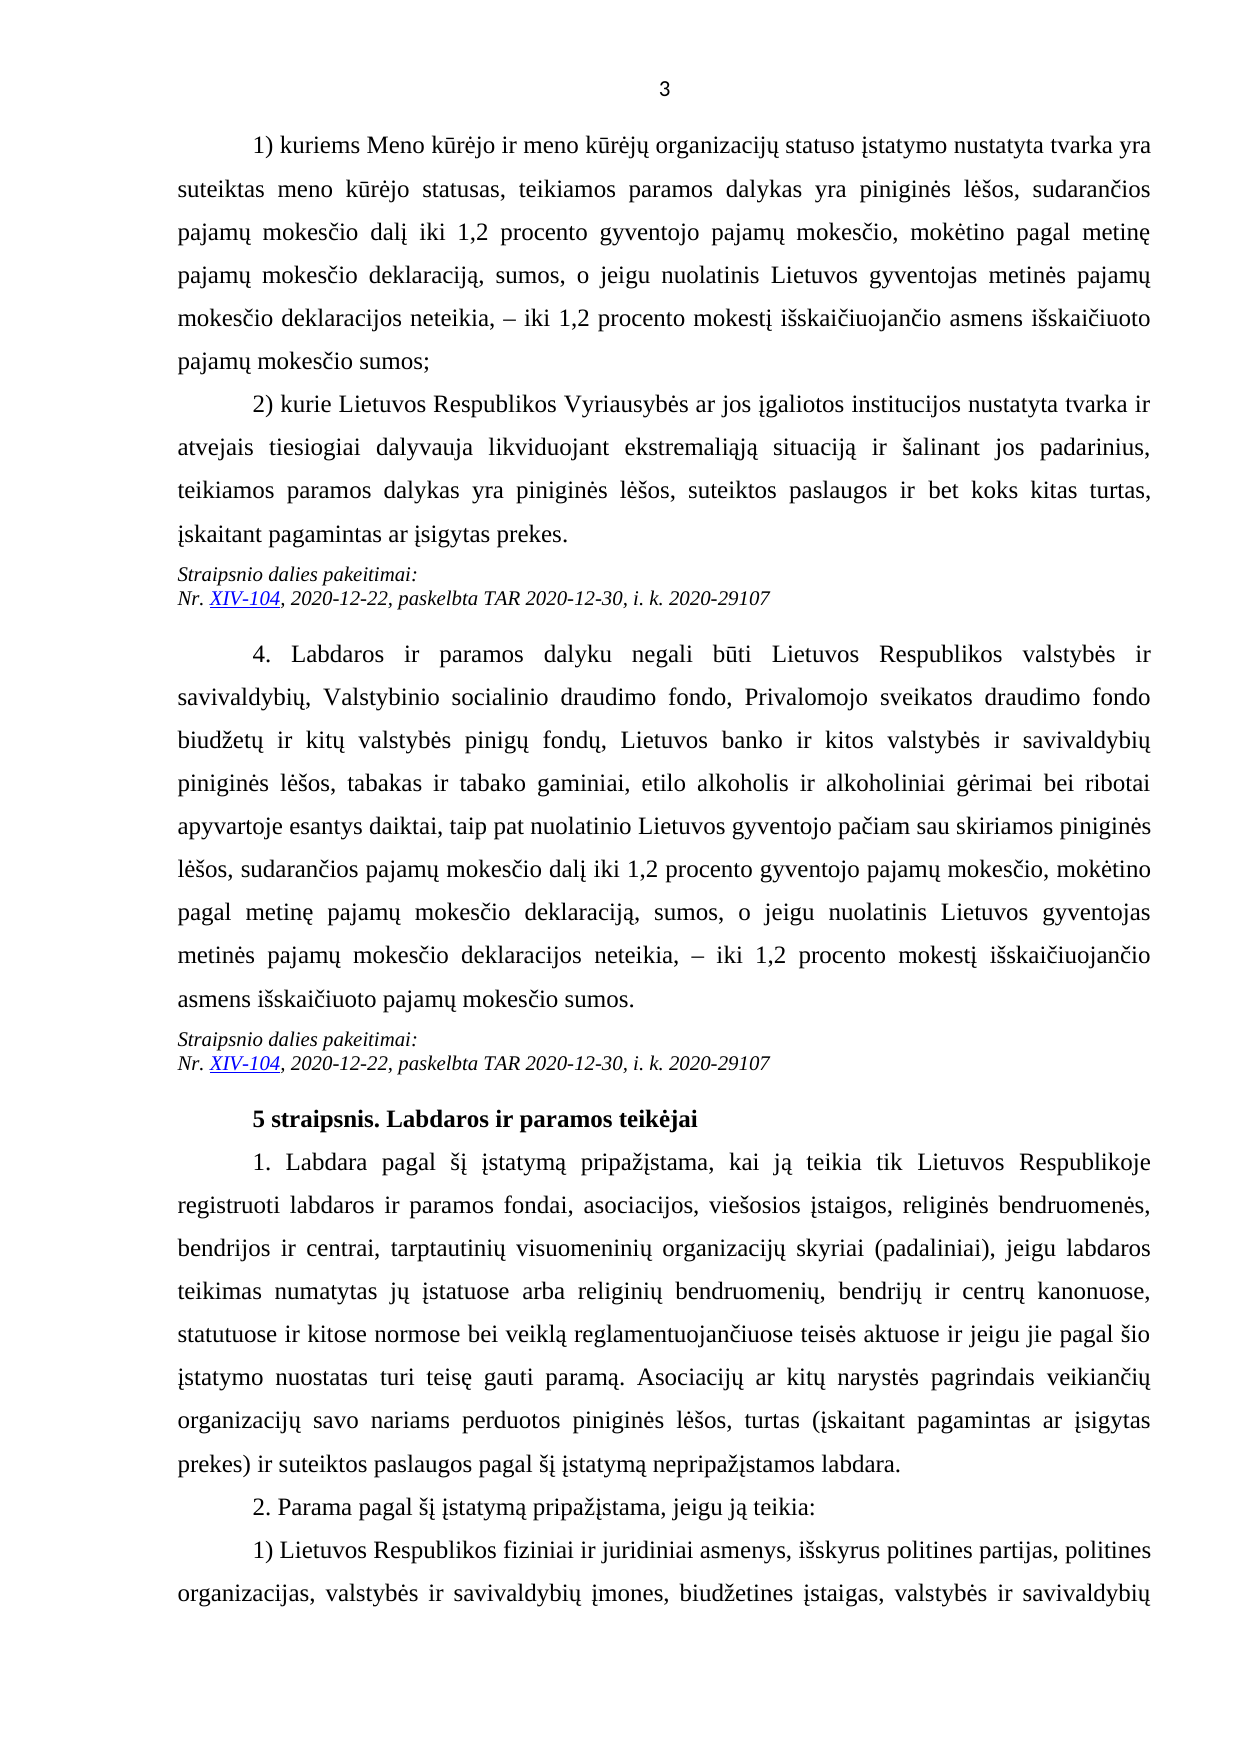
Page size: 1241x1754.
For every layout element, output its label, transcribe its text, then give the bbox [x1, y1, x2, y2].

text 4. Labdaros ir paramos dalyku negali būti Lietuvos Respublikos valstybės ir savivaldybių, Valstybinio socialinio draudimo fondo, Privalomojo sveikatos draudimo fondo biudžetų ir kitų valstybės pinigų fondų, Lietuvos banko ir kitos valstybės ir savivaldybių piniginės lėšos, tabakas ir tabako gaminiai, etilo alkoholis ir alkoholiniai gėrimai bei ribotai apyvartoje esantys daiktai, taip pat nuolatinio Lietuvos gyventojo pačiam sau skiriamos piniginės lėšos, sudarančios pajamų mokesčio dalį iki 1,2 procento gyventojo pajamų mokesčio, mokėtino pagal metinę pajamų mokesčio deklaraciją, sumos, o jeigu nuolatinis Lietuvos gyventojas metinės pajamų mokesčio deklaracijos neteikia, – iki 1,2 procento mokestį išskaičiuojančio asmens išskaičiuoto pajamų mokesčio sumos. [177, 639, 1152, 1012]
text Straipsnio dalies pakeitimai: [177, 1027, 1152, 1051]
text 1) Lietuvos Respublikos fiziniai ir juridiniai asmenys, išskyrus politines partijas, politines organizacijas, valstybės ir savivaldybių įmones, biudžetines įstaigas, valstybės ir savivaldybių [177, 1535, 1152, 1607]
text Straipsnio dalies pakeitimai: [177, 562, 1152, 586]
text Nr. XIV-104, 2020-12-22, paskelbta TAR 2020-12-30, i. k. 2020-29107 [177, 586, 1152, 610]
text 2. Parama pagal šį įstatymą pripažįstama, jeigu ją teikia: [177, 1492, 1152, 1521]
text 5 straipsnis. Labdaros ir paramos teikėjai [177, 1104, 1152, 1132]
text 1) kuriems Meno kūrėjo ir meno kūrėjų organizacijų statuso įstatymo nustatyta tvarka yra suteiktas meno kūrėjo statusas, teikiamos paramos dalykas yra piniginės lėšos, sudarančios pajamų mokesčio dalį iki 1,2 procento gyventojo pajamų mokesčio, mokėtino pagal metinę pajamų mokesčio deklaraciją, sumos, o jeigu nuolatinis Lietuvos gyventojas metinės pajamų mokesčio deklaracijos neteikia, – iki 1,2 procento mokestį išskaičiuojančio asmens išskaičiuoto pajamų mokesčio sumos; [177, 131, 1152, 375]
text 2) kurie Lietuvos Respublikos Vyriausybės ar jos įgaliotos institucijos nustatyta tvarka ir atvejais tiesiogiai dalyvauja likviduojant ekstremaliąją situaciją ir šalinant jos padarinius, teikiamos paramos dalykas yra piniginės lėšos, suteiktos paslaugos ir bet koks kitas turtas, įskaitant pagamintas ar įsigytas prekes. [177, 389, 1152, 547]
text 1. Labdara pagal šį įstatymą pripažįstama, kai ją teikia tik Lietuvos Respublikoje registruoti labdaros ir paramos fondai, asociacijos, viešosios įstaigos, religinės bendruomenės, bendrijos ir centrai, tarptautinių visuomeninių organizacijų skyriai (padaliniai), jeigu labdaros teikimas numatytas jų įstatuose arba religinių bendruomenių, bendrijų ir centrų kanonuose, statutuose ir kitose normose bei veiklą reglamentuojančiuose teisės aktuose ir jeigu jie pagal šio įstatymo nuostatas turi teisę gauti paramą. Asociacijų ar kitų narystės pagrindais veikiančių organizacijų savo nariams perduotos piniginės lėšos, turtas (įskaitant pagamintas ar įsigytas prekes) ir suteiktos paslaugos pagal šį įstatymą nepripažįstamos labdara. [177, 1147, 1152, 1477]
text Nr. XIV-104, 2020-12-22, paskelbta TAR 2020-12-30, i. k. 2020-29107 [177, 1051, 1152, 1075]
